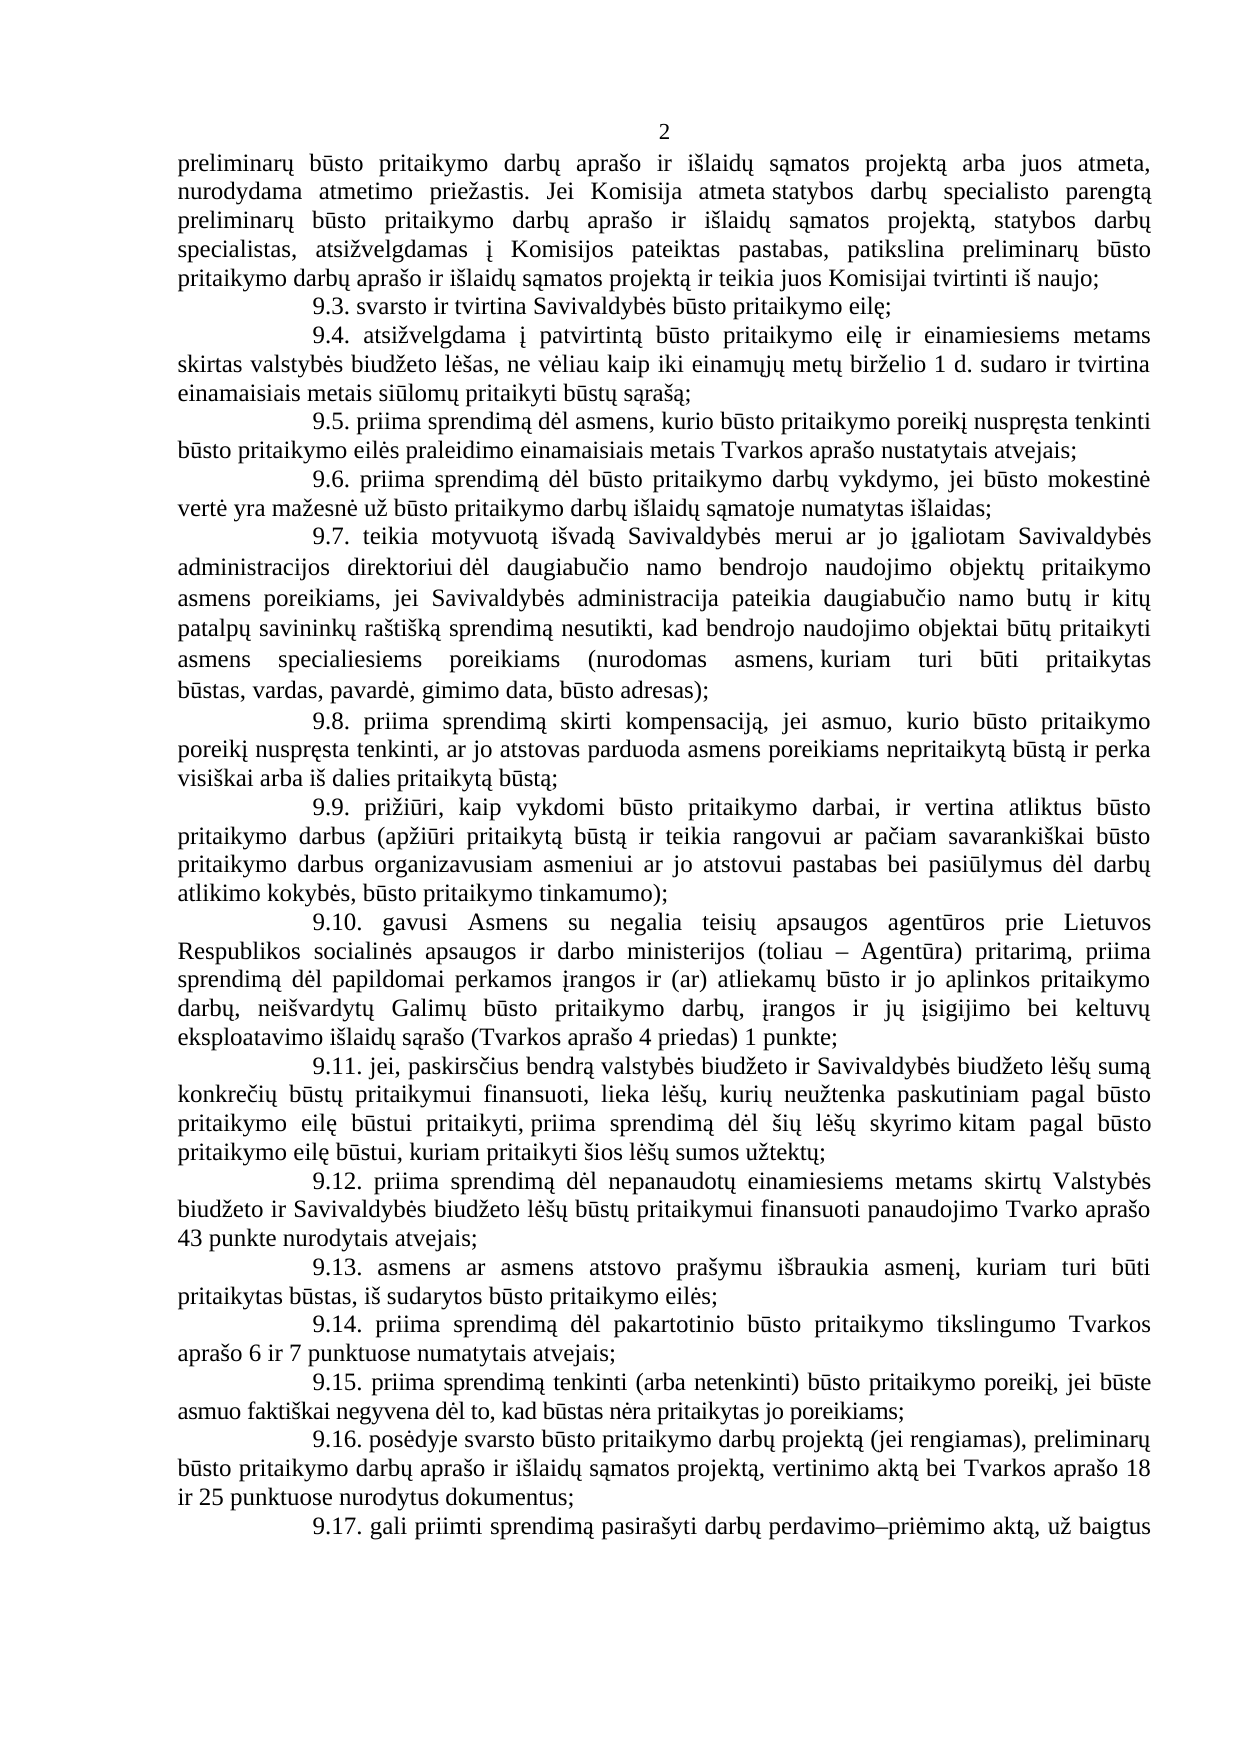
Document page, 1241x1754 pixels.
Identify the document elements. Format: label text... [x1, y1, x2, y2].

text 9.15. priima sprendimą tenkinti (arba netenkinti) būsto pritaikymo poreikį, jei būste asmuo faktiškai negyvena dėl to, kad būstas nėra pritaikytas jo poreikiams; [177, 1367, 1152, 1424]
text 9.16. posėdyje svarsto būsto pritaikymo darbų projektą (jei rengiamas), preliminarų būsto pritaikymo darbų aprašo ir išlaidų sąmatos projektą, vertinimo aktą bei Tvarkos aprašo 18 ir 25 punktuose nurodytus dokumentus; [177, 1424, 1152, 1511]
text 9.13. asmens ar asmens atstovo prašymu išbraukia asmenį, kuriam turi būti pritaikytas būstas, iš sudarytos būsto pritaikymo eilės; [177, 1252, 1152, 1309]
text preliminarų būsto pritaikymo darbų aprašo ir išlaidų sąmatos projektą arba juos atmeta, nurodydama atmetimo priežastis. Jei Komisija atmeta statybos darbų specialisto parengtą preliminarų būsto pritaikymo darbų aprašo ir išlaidų sąmatos projektą, statybos darbų specialistas, atsižvelgdamas į Komisijos pateiktas pastabas, patikslina preliminarų būsto pritaikymo darbų aprašo ir išlaidų sąmatos projektą ir teikia juos Komisijai tvirtinti iš naujo; [177, 148, 1152, 291]
text 9.17. gali priimti sprendimą pasirašyti darbų perdavimo–priėmimo aktą, už baigtus [177, 1511, 1152, 1539]
text 9.9. prižiūri, kaip vykdomi būsto pritaikymo darbai, ir vertina atliktus būsto pritaikymo darbus (apžiūri pritaikytą būstą ir teikia rangovui ar pačiam savarankiškai būsto pritaikymo darbus organizavusiam asmeniui ar jo atstovui pastabas bei pasiūlymus dėl darbų atlikimo kokybės, būsto pritaikymo tinkamumo); [177, 792, 1152, 907]
text 9.10. gavusi Asmens su negalia teisių apsaugos agentūros prie Lietuvos Respublikos socialinės apsaugos ir darbo ministerijos (toliau – Agentūra) pritarimą, priima sprendimą dėl papildomai perkamos įrangos ir (ar) atliekamų būsto ir jo aplinkos pritaikymo darbų, neišvardytų Galimų būsto pritaikymo darbų, įrangos ir jų įsigijimo bei keltuvų eksploatavimo išlaidų sąrašo (Tvarkos aprašo 4 priedas) 1 punkte; [177, 907, 1152, 1051]
text 9.5. priima sprendimą dėl asmens, kurio būsto pritaikymo poreikį nuspręsta tenkinti būsto pritaikymo eilės praleidimo einamaisiais metais Tvarkos aprašo nustatytais atvejais; [177, 406, 1152, 464]
text 9.12. priima sprendimą dėl nepanaudotų einamiesiems metams skirtų Valstybės biudžeto ir Savivaldybės biudžeto lėšų būstų pritaikymui finansuoti panaudojimo Tvarko aprašo 43 punkte nurodytais atvejais; [177, 1166, 1152, 1252]
text 9.7. teikia motyvuotą išvadą Savivaldybės merui ar jo įgaliotam Savivaldybės administracijos direktoriui dėl daugiabučio namo bendrojo naudojimo objektų pritaikymo asmens poreikiams, jei Savivaldybės administracija pateikia daugiabučio namo butų ir kitų patalpų savininkų raštišką sprendimą nesutikti, kad bendrojo naudojimo objektai būtų pritaikyti asmens specialiesiems poreikiams (nurodomas asmens, kuriam turi būti pritaikytas būstas, vardas, pavardė, gimimo data, būsto adresas); [177, 521, 1152, 704]
text 9.14. priima sprendimą dėl pakartotinio būsto pritaikymo tikslingumo Tvarkos aprašo 6 ir 7 punktuose numatytais atvejais; [177, 1309, 1152, 1367]
text 9.6. priima sprendimą dėl būsto pritaikymo darbų vykdymo, jei būsto mokestinė vertė yra mažesnė už būsto pritaikymo darbų išlaidų sąmatoje numatytas išlaidas; [177, 464, 1152, 521]
text 9.3. svarsto ir tvirtina Savivaldybės būsto pritaikymo eilę; [177, 291, 1152, 320]
text 9.11. jei, paskirsčius bendrą valstybės biudžeto ir Savivaldybės biudžeto lėšų sumą konkrečių būstų pritaikymui finansuoti, lieka lėšų, kurių neužtenka paskutiniam pagal būsto pritaikymo eilę būstui pritaikyti, priima sprendimą dėl šių lėšų skyrimo kitam pagal būsto pritaikymo eilę būstui, kuriam pritaikyti šios lėšų sumos užtektų; [177, 1051, 1152, 1166]
text 9.4. atsižvelgdama į patvirtintą būsto pritaikymo eilę ir einamiesiems metams skirtas valstybės biudžeto lėšas, ne vėliau kaip iki einamųjų metų birželio 1 d. sudaro ir tvirtina einamaisiais metais siūlomų pritaikyti būstų sąrašą; [177, 320, 1152, 406]
text 9.8. priima sprendimą skirti kompensaciją, jei asmuo, kurio būsto pritaikymo poreikį nuspręsta tenkinti, ar jo atstovas parduoda asmens poreikiams nepritaikytą būstą ir perka visiškai arba iš dalies pritaikytą būstą; [177, 706, 1152, 792]
